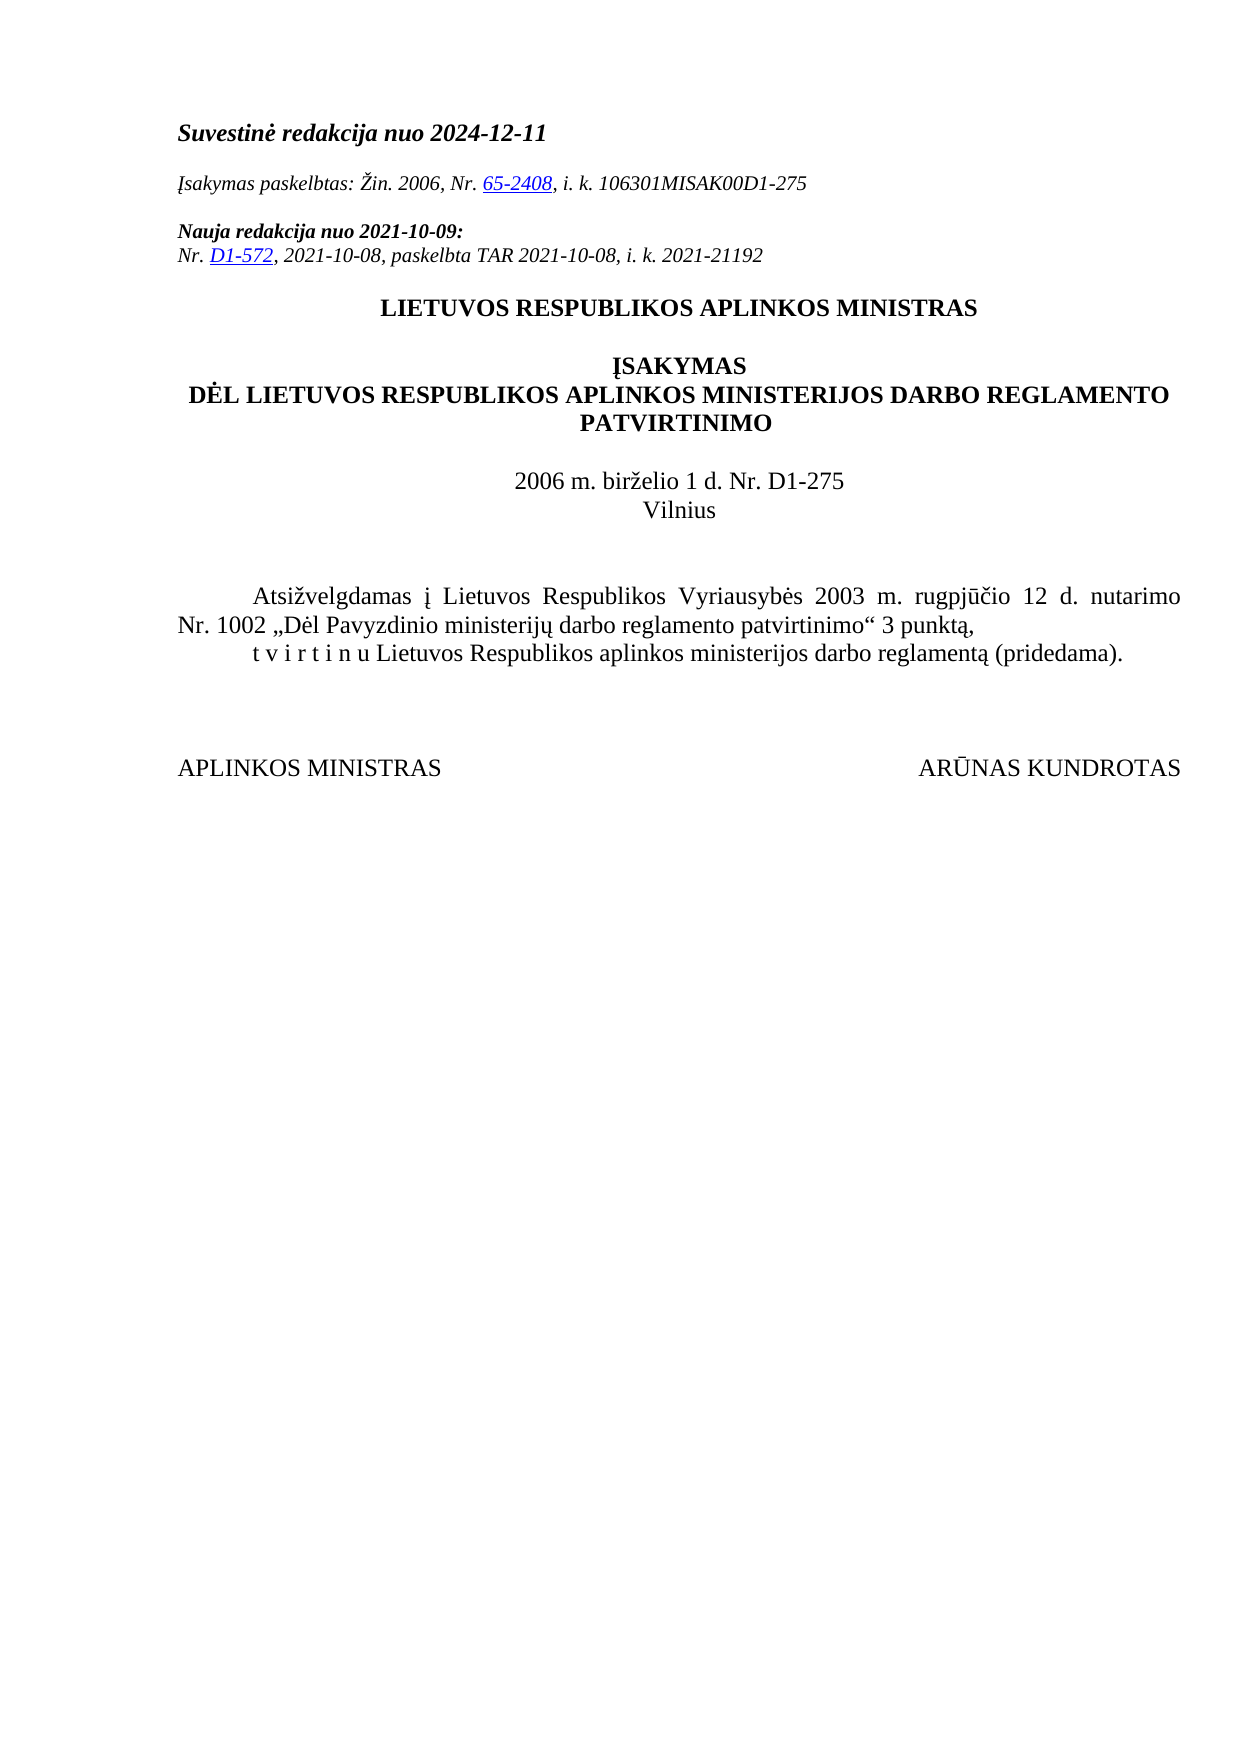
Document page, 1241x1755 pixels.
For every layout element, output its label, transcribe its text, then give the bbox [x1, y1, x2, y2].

text APLINKOS MINISTRAS ARŪNAS KUNDROTAS [177, 753, 1181, 782]
text DĖL LIETUVOS RESPUBLIKOS APLINKOS MINISTERIJOS DARBO REGLAMENTO PATVIRTINIMO [177, 380, 1181, 437]
text 2006 m. birželio 1 d. Nr. D1-275 [177, 466, 1181, 495]
text Nr. D1-572, 2021-10-08, paskelbta TAR 2021-10-08, i. k. 2021-21192 [177, 243, 1181, 267]
text Suvestinė redakcija nuo 2024-12-11 [177, 118, 1181, 147]
text Vilnius [177, 495, 1181, 523]
text Nauja redakcija nuo 2021-10-09: [177, 219, 1181, 243]
text ĮSAKYMAS [177, 351, 1181, 380]
text Atsižvelgdamas į Lietuvos Respublikos Vyriausybės 2003 m. rugpjūčio 12 d. nutarimo Nr. 1002 „Dėl Pavyzdinio ministerijų darbo reglamento patvirtinimo“ 3 punktą, [177, 581, 1181, 638]
text Įsakymas paskelbtas: Žin. 2006, Nr. 65-2408, i. k. 106301MISAK00D1-275 [177, 171, 1181, 195]
text t v i r t i n u Lietuvos Respublikos aplinkos ministerijos darbo reglamentą (pridedama). [177, 638, 1181, 667]
text LIETUVOS RESPUBLIKOS APLINKOS MINISTRAS [177, 293, 1181, 322]
